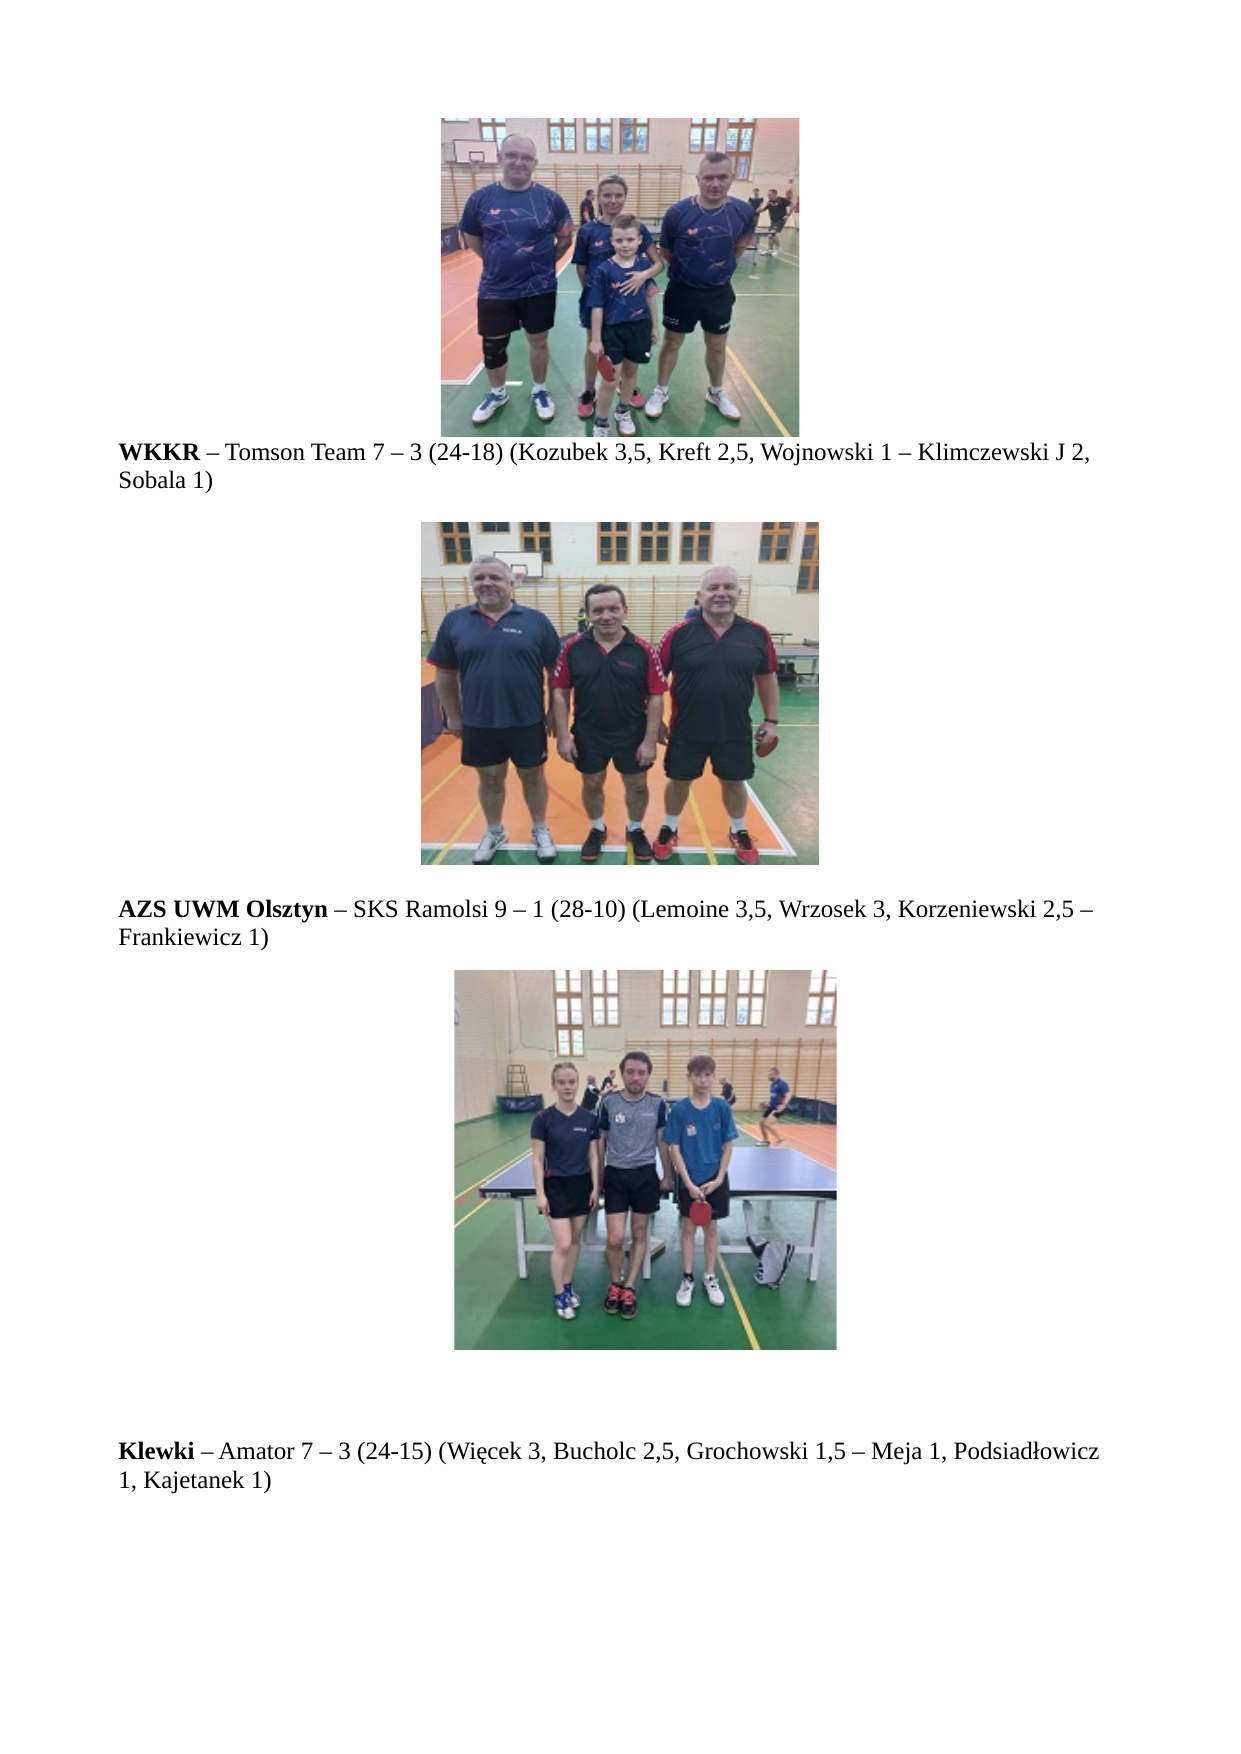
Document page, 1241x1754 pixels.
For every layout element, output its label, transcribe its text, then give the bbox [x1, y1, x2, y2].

picture [454, 970, 837, 1350]
text AZS UWM Olsztyn – SKS Ramolsi 9 – 1 (28-10) (Lemoine 3,5, Wrzosek 3, Korzeniewski 2,5 – Frankiewicz 1) [118, 894, 1122, 951]
text WKKR – Tomson Team 7 – 3 (24-18) (Kozubek 3,5, Kreft 2,5, Wojnowski 1 – Klimczewski J 2, Sobala 1) [118, 118, 1122, 494]
text Klewki – Amator 7 – 3 (24-15) (Więcek 3, Bucholc 2,5, Grochowski 1,5 – Meja 1, Podsiadłowicz 1, Kajetanek 1) [118, 1436, 1122, 1493]
picture [440, 118, 800, 437]
picture [421, 522, 819, 865]
